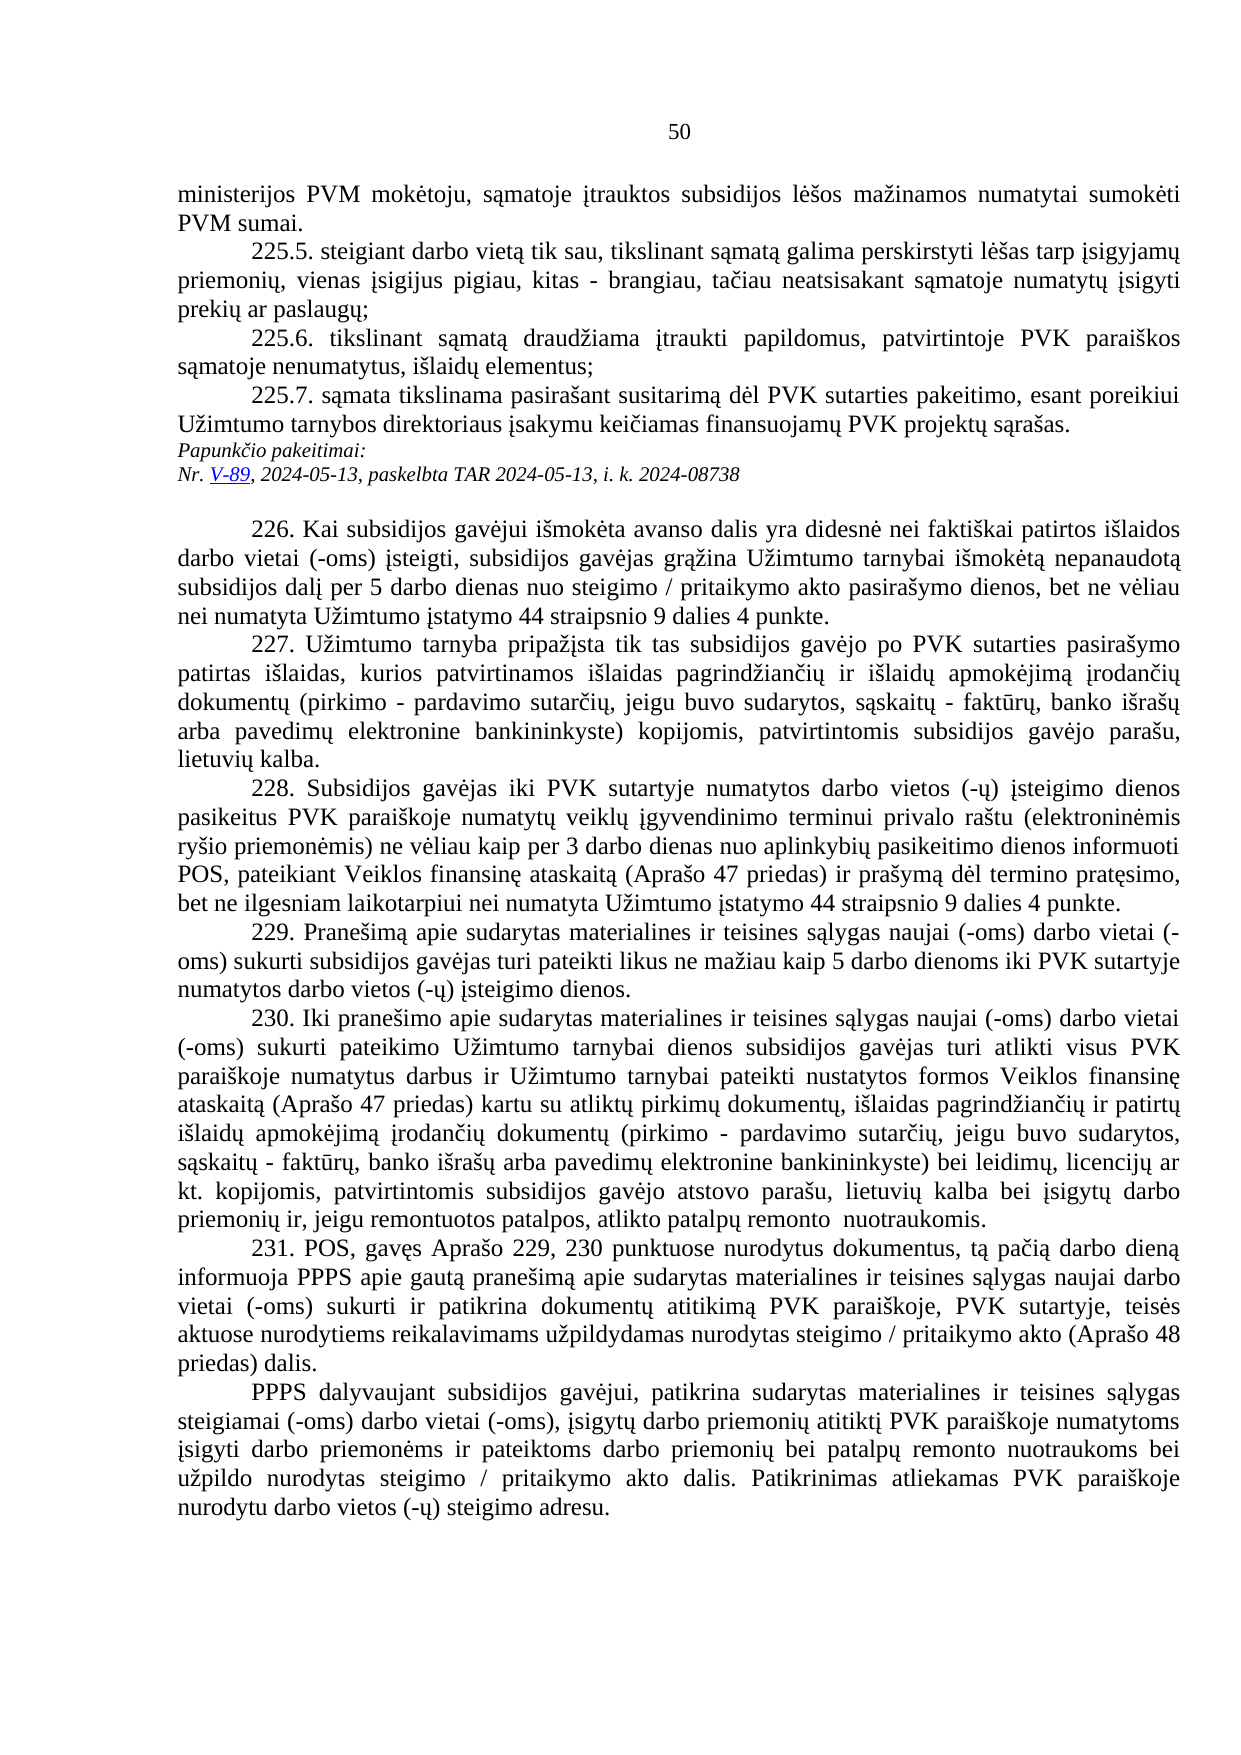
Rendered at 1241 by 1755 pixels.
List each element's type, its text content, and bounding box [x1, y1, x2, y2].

text 225.7. sąmata tikslinama pasirašant susitarimą dėl PVK sutarties pakeitimo, esant poreikiui Užimtumo tarnybos direktoriaus įsakymu keičiamas finansuojamų PVK projektų sąrašas. [177, 380, 1181, 438]
text 227. Užimtumo tarnyba pripažįsta tik tas subsidijos gavėjo po PVK sutarties pasirašymo patirtas išlaidas, kurios patvirtinamos išlaidas pagrindžiančių ir išlaidų apmokėjimą įrodančių dokumentų (pirkimo - pardavimo sutarčių, jeigu buvo sudarytos, sąskaitų - faktūrų, banko išrašų arba pavedimų elektronine bankininkyste) kopijomis, patvirtintomis subsidijos gavėjo parašu, lietuvių kalba. [177, 629, 1181, 773]
text 230. Iki pranešimo apie sudarytas materialines ir teisines sąlygas naujai (-oms) darbo vietai (-oms) sukurti pateikimo Užimtumo tarnybai dienos subsidijos gavėjas turi atlikti visus PVK paraiškoje numatytus darbus ir Užimtumo tarnybai pateikti nustatytos formos Veiklos finansinę ataskaitą (Aprašo 47 priedas) kartu su atliktų pirkimų dokumentų, išlaidas pagrindžiančių ir patirtų išlaidų apmokėjimą įrodančių dokumentų (pirkimo - pardavimo sutarčių, jeigu buvo sudarytos, sąskaitų - faktūrų, banko išrašų arba pavedimų elektronine bankininkyste) bei leidimų, licencijų ar kt. kopijomis, patvirtintomis subsidijos gavėjo atstovo parašu, lietuvių kalba bei įsigytų darbo priemonių ir, jeigu remontuotos patalpos, atlikto patalpų remonto nuotraukomis. [177, 1003, 1181, 1233]
text 229. Pranešimą apie sudarytas materialines ir teisines sąlygas naujai (-oms) darbo vietai (-oms) sukurti subsidijos gavėjas turi pateikti likus ne mažiau kaip 5 darbo dienoms iki PVK sutartyje numatytos darbo vietos (-ų) įsteigimo dienos. [177, 917, 1181, 1003]
text 225.6. tikslinant sąmatą draudžiama įtraukti papildomus, patvirtintoje PVK paraiškos sąmatoje nenumatytus, išlaidų elementus; [177, 323, 1181, 380]
text PPPS dalyvaujant subsidijos gavėjui, patikrina sudarytas materialines ir teisines sąlygas steigiamai (-oms) darbo vietai (-oms), įsigytų darbo priemonių atitiktį PVK paraiškoje numatytoms įsigyti darbo priemonėms ir pateiktoms darbo priemonių bei patalpų remonto nuotraukoms bei užpildo nurodytas steigimo / pritaikymo akto dalis. Patikrinimas atliekamas PVK paraiškoje nurodytu darbo vietos (-ų) steigimo adresu. [177, 1377, 1181, 1521]
text 225.5. steigiant darbo vietą tik sau, tikslinant sąmatą galima perskirstyti lėšas tarp įsigyjamų priemonių, vienas įsigijus pigiau, kitas - brangiau, tačiau neatsisakant sąmatoje numatytų įsigyti prekių ar paslaugų; [177, 236, 1181, 323]
text Papunkčio pakeitimai: [177, 438, 1181, 462]
text Nr. V-89, 2024-05-13, paskelbta TAR 2024-05-13, i. k. 2024-08738 [177, 462, 1181, 486]
text 231. POS, gavęs Aprašo 229, 230 punktuose nurodytus dokumentus, tą pačią darbo dieną informuoja PPPS apie gautą pranešimą apie sudarytas materialines ir teisines sąlygas naujai darbo vietai (-oms) sukurti ir patikrina dokumentų atitikimą PVK paraiškoje, PVK sutartyje, teisės aktuose nurodytiems reikalavimams užpildydamas nurodytas steigimo / pritaikymo akto (Aprašo 48 priedas) dalis. [177, 1233, 1181, 1377]
text ministerijos PVM mokėtoju, sąmatoje įtrauktos subsidijos lėšos mažinamos numatytai sumokėti PVM sumai. [177, 179, 1181, 236]
text 228. Subsidijos gavėjas iki PVK sutartyje numatytos darbo vietos (-ų) įsteigimo dienos pasikeitus PVK paraiškoje numatytų veiklų įgyvendinimo terminui privalo raštu (elektroninėmis ryšio priemonėmis) ne vėliau kaip per 3 darbo dienas nuo aplinkybių pasikeitimo dienos informuoti POS, pateikiant Veiklos finansinę ataskaitą (Aprašo 47 priedas) ir prašymą dėl termino pratęsimo, bet ne ilgesniam laikotarpiui nei numatyta Užimtumo įstatymo 44 straipsnio 9 dalies 4 punkte. [177, 773, 1181, 917]
text 226. Kai subsidijos gavėjui išmokėta avanso dalis yra didesnė nei faktiškai patirtos išlaidos darbo vietai (-oms) įsteigti, subsidijos gavėjas grąžina Užimtumo tarnybai išmokėtą nepanaudotą subsidijos dalį per 5 darbo dienas nuo steigimo / pritaikymo akto pasirašymo dienos, bet ne vėliau nei numatyta Užimtumo įstatymo 44 straipsnio 9 dalies 4 punkte. [177, 514, 1181, 629]
